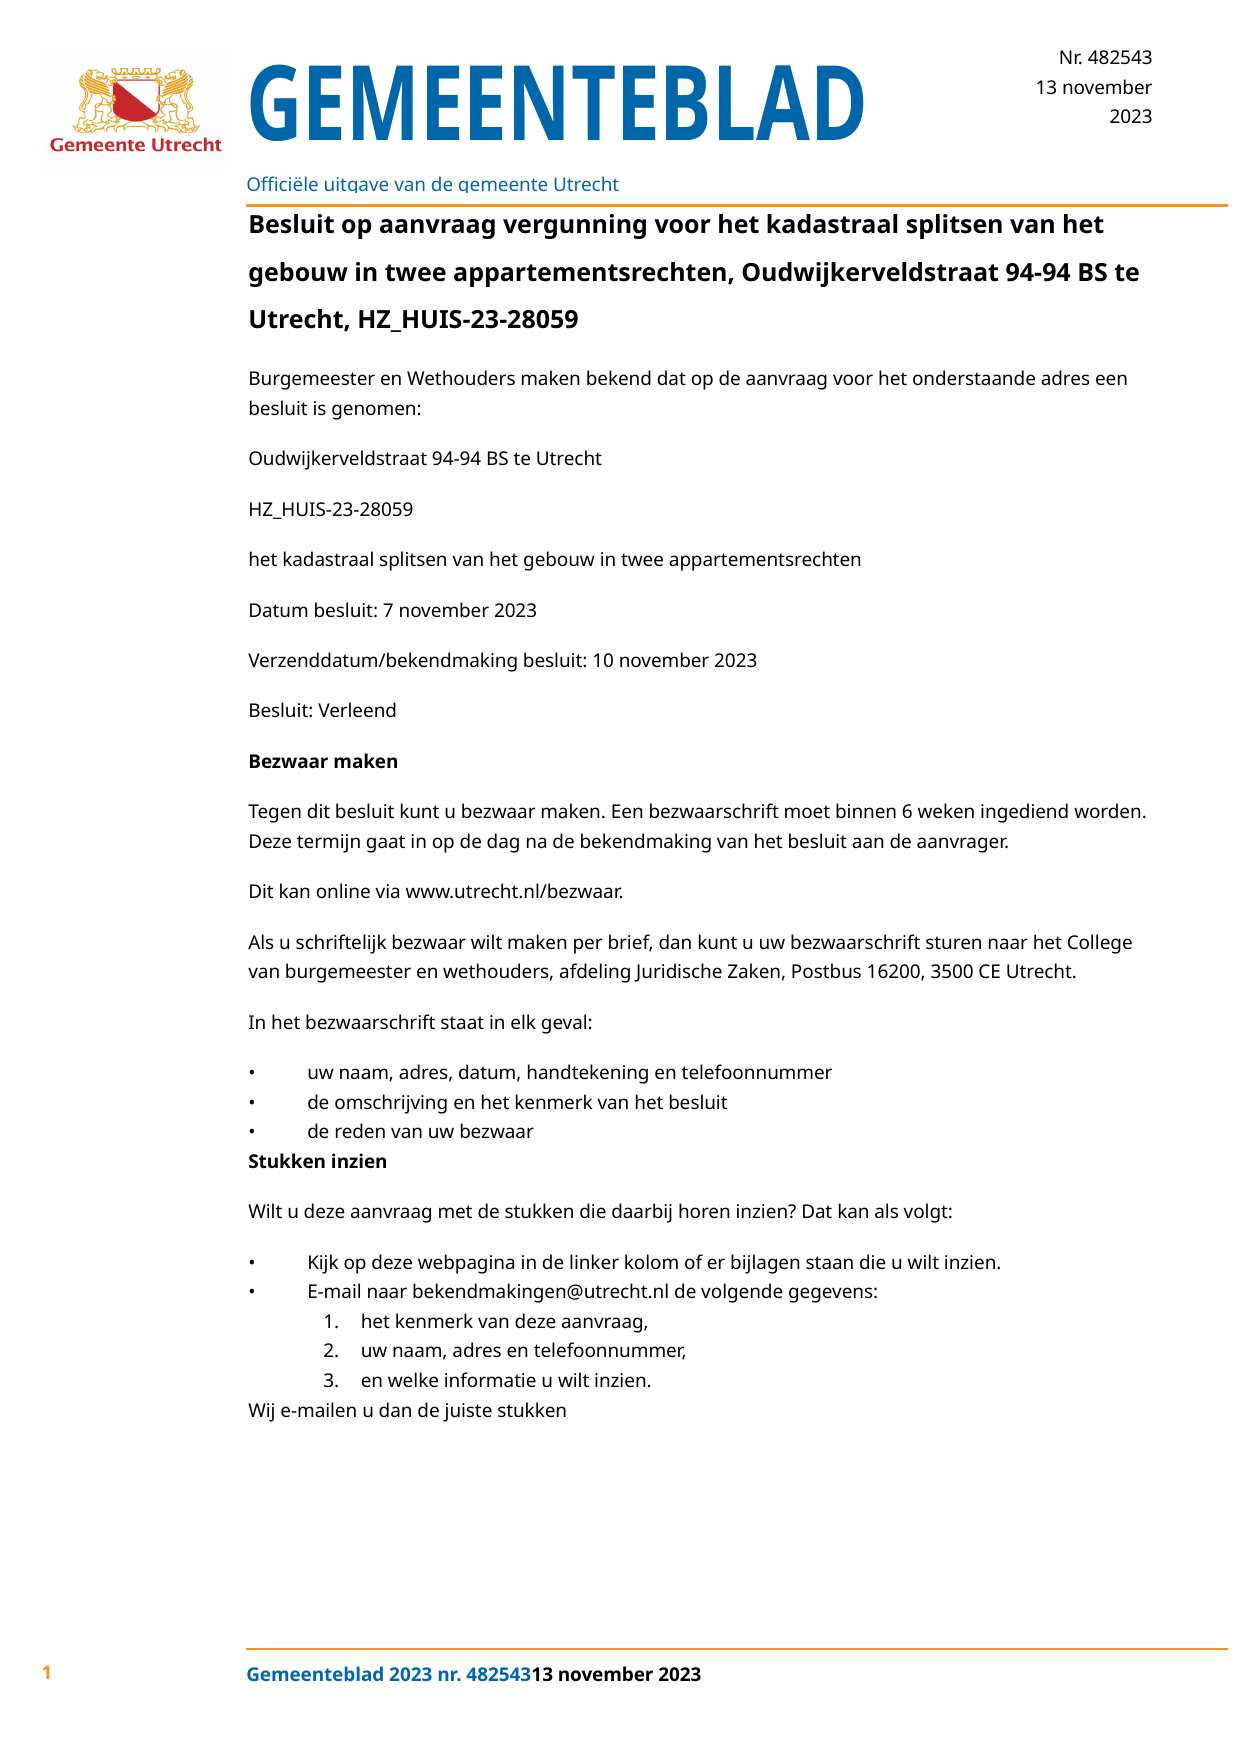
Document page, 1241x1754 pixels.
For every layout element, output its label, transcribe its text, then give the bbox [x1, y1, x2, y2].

text Tegen dit besluit kunt u bezwaar maken. Een bezwaarschrift moet binnen 6 weken ingediend worden. Deze termijn gaat in op de dag na de bekendmaking van het besluit aan de aanvrager. [248, 798, 1152, 854]
text In het bezwaarschrift staat in elk geval: [248, 1009, 1152, 1034]
list de omschrijving en het kenmerk van het besluit [248, 1089, 1152, 1114]
text Burgemeester en Wethouders maken bekend dat op de aanvraag voor het onderstaande adres een besluit is genomen: [248, 366, 1152, 421]
text Oudwijkerveldstraat 94-94 BS te Utrecht [248, 446, 1152, 471]
text Verzenddatum/bekendmaking besluit: 10 november 2023 [248, 647, 1152, 673]
text Stukken inzien [248, 1148, 1152, 1174]
text Datum besluit: 7 november 2023 [248, 597, 1152, 622]
text Als u schriftelijk bezwaar wilt maken per brief, dan kunt u uw bezwaarschrift sturen naar het College van burgemeester en wethouders, afdeling Juridische Zaken, Postbus 16200, 3500 CE Utrecht. [248, 929, 1152, 984]
list Kijk op deze webpagina in de linker kolom of er bijlagen staan die u wilt inzien. [248, 1249, 1152, 1274]
text Wij e-mailen u dan de juiste stukken [248, 1397, 1152, 1422]
text Besluit op aanvraag vergunning voor het kadastraal splitsen van het gebouw in twee appartementsrechten, Oudwijkerveldstraat 94-94 BS te Utrecht, HZ_HUIS-23-28059 [248, 207, 1152, 336]
text Dit kan online via www.utrecht.nl/bezwaar. [248, 878, 1152, 904]
list de reden van uw bezwaar [248, 1118, 1152, 1144]
list uw naam, adres, datum, handtekening en telefoonnummer [248, 1059, 1152, 1085]
list uw naam, adres en telefoonnummer, [323, 1338, 1152, 1363]
text het kadastraal splitsen van het gebouw in twee appartementsrechten [248, 546, 1152, 572]
text HZ_HUIS-23-28059 [248, 496, 1152, 522]
list E-mail naar bekendmakingen@utrecht.nl de volgende gegevens: [248, 1278, 1152, 1304]
picture [41, 47, 231, 172]
list en welke informatie u wilt inzien. [323, 1367, 1152, 1393]
list het kenmerk van deze aanvraag, [323, 1308, 1152, 1334]
text Besluit: Verleend [248, 698, 1152, 723]
text Bezwaar maken [248, 748, 1152, 774]
text Wilt u deze aanvraag met de stukken die daarbij horen inzien? Dat kan als volgt: [248, 1198, 1152, 1224]
